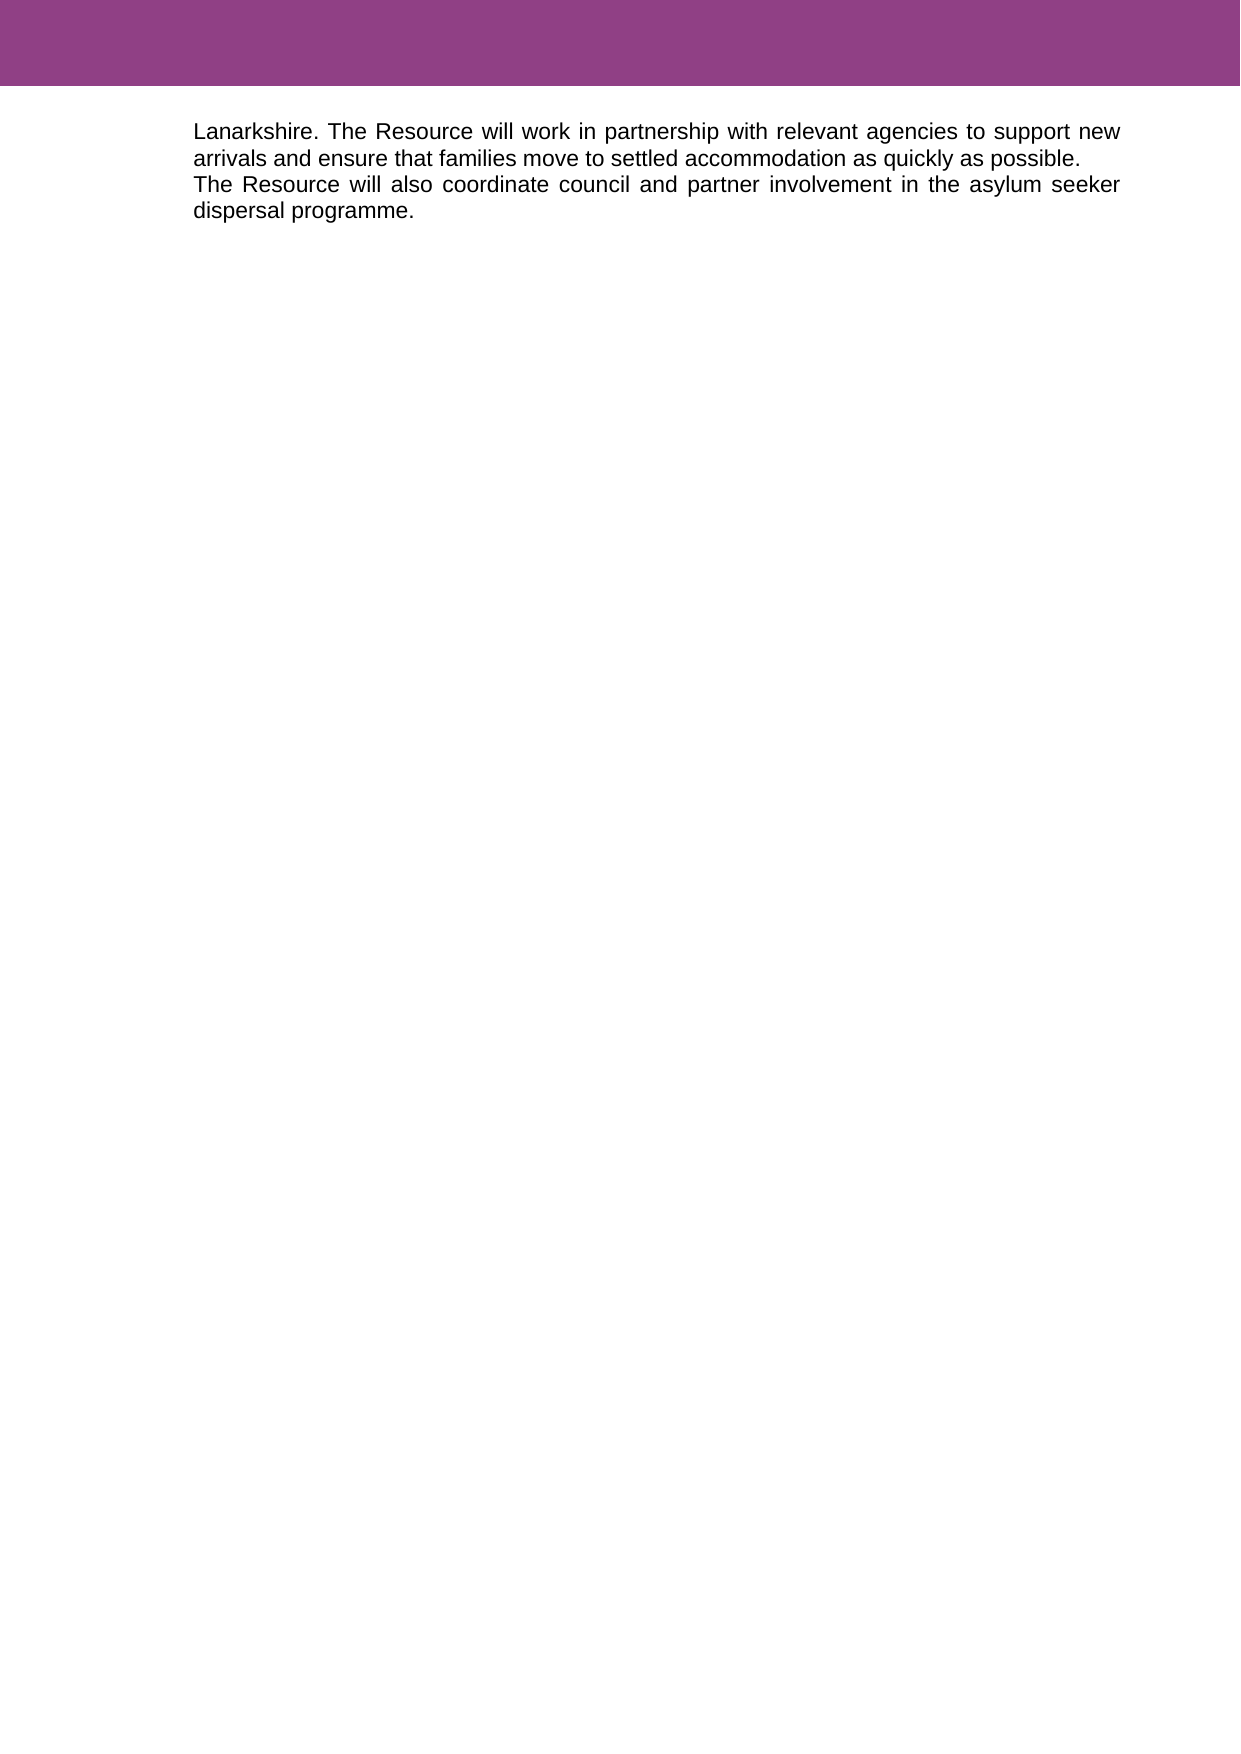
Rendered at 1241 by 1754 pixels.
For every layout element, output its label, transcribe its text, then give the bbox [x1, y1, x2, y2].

text Lanarkshire. The Resource will work in partnership with relevant agencies to support new arrivals and ensure that families move to settled accommodation as quickly as possible. [193, 118, 1122, 171]
text The Resource will also coordinate council and partner involvement in the asylum seeker dispersal programme. [193, 171, 1122, 223]
